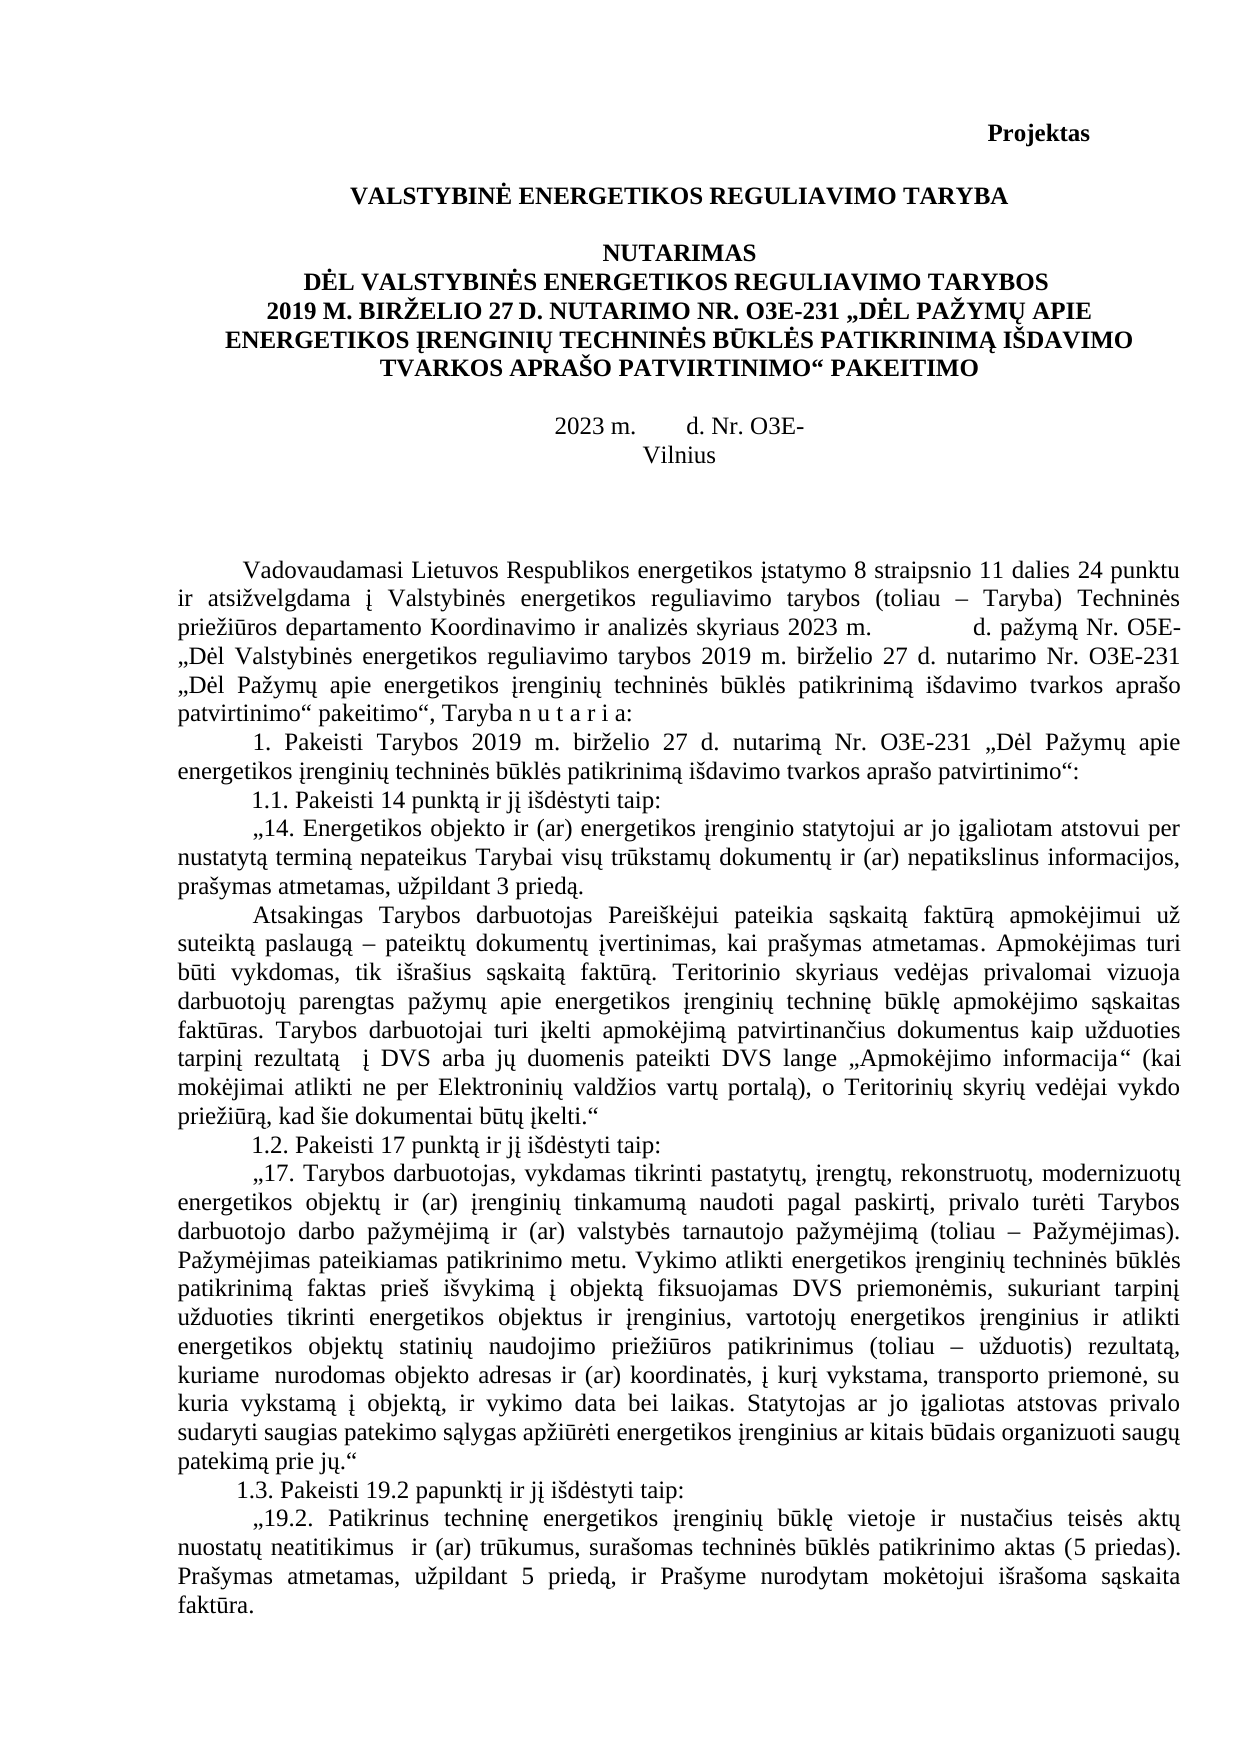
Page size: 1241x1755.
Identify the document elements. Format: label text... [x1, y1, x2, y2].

text 2023 m. d. Nr. O3E- [177, 411, 1181, 440]
text „14. Energetikos objekto ir (ar) energetikos įrenginio statytojui ar jo įgaliotam atstovui per nustatytą terminą nepateikus Tarybai visų trūkstamų dokumentų ir (ar) nepatikslinus informacijos, prašymas atmetamas, užpildant 3 priedą. [177, 813, 1181, 900]
text 1.1. Pakeisti 14 punktą ir jį išdėstyti taip: [177, 785, 1181, 813]
text VALSTYBINĖ ENERGETIKOS REGULIAVIMO TARYBA [177, 181, 1181, 210]
text DĖL VALSTYBINĖS ENERGETIKOS REGULIAVIMO TARYBOS [177, 267, 1181, 296]
text „19.2. Patikrinus techninę energetikos įrenginių būklę vietoje ir nustačius teisės aktų nuostatų neatitikimus ir (ar) trūkumus, surašomas techninės būklės patikrinimo aktas (5 priedas). Prašymas atmetamas, užpildant 5 priedą, ir Prašyme nurodytam mokėtojui išrašoma sąskaita faktūra. [177, 1503, 1181, 1618]
text Vadovaudamasi Lietuvos Respublikos energetikos įstatymo 8 straipsnio 11 dalies 24 punktu ir atsižvelgdama į Valstybinės energetikos reguliavimo tarybos (toliau – Taryba) Techninės priežiūros departamento Koordinavimo ir analizės skyriaus 2023 m. d. pažymą Nr. O5E- „Dėl Valstybinės energetikos reguliavimo tarybos 2019 m. birželio 27 d. nutarimo Nr. O3E-231 „Dėl Pažymų apie energetikos įrenginių techninės būklės patikrinimą išdavimo tvarkos aprašo patvirtinimo“ pakeitimo“, Taryba n u t a r i a: [177, 555, 1181, 727]
text Atsakingas Tarybos darbuotojas Pareiškėjui pateikia sąskaitą faktūrą apmokėjimui už suteiktą paslaugą ‒ pateiktų dokumentų įvertinimas, kai prašymas atmetamas. Apmokėjimas turi būti vykdomas, tik išrašius sąskaitą faktūrą. Teritorinio skyriaus vedėjas privalomai vizuoja darbuotojų parengtas pažymų apie energetikos įrenginių techninę būklę apmokėjimo sąskaitas faktūras. Tarybos darbuotojai turi įkelti apmokėjimą patvirtinančius dokumentus kaip užduoties tarpinį rezultatą į DVS arba jų duomenis pateikti DVS lange „Apmokėjimo informacija“ (kai mokėjimai atlikti ne per Elektroninių valdžios vartų portalą), o Teritorinių skyrių vedėjai vykdo priežiūrą, kad šie dokumentai būtų įkelti.“ [177, 900, 1181, 1130]
text 1. Pakeisti Tarybos 2019 m. birželio 27 d. nutarimą Nr. O3E-231 „Dėl Pažymų apie energetikos įrenginių techninės būklės patikrinimą išdavimo tvarkos aprašo patvirtinimo“: [177, 727, 1181, 785]
text Vilnius [177, 440, 1181, 468]
text 1.2. Pakeisti 17 punktą ir jį išdėstyti taip: [177, 1130, 1181, 1158]
text NUTARIMAS [177, 238, 1181, 267]
text „17. Tarybos darbuotojas, vykdamas tikrinti pastatytų, įrengtų, rekonstruotų, modernizuotų energetikos objektų ir (ar) įrenginių tinkamumą naudoti pagal paskirtį, privalo turėti Tarybos darbuotojo darbo pažymėjimą ir (ar) valstybės tarnautojo pažymėjimą (toliau – Pažymėjimas). Pažymėjimas pateikiamas patikrinimo metu. Vykimo atlikti energetikos įrenginių techninės būklės patikrinimą faktas prieš išvykimą į objektą fiksuojamas DVS priemonėmis, sukuriant tarpinį užduoties tikrinti energetikos objektus ir įrenginius, vartotojų energetikos įrenginius ir atlikti energetikos objektų statinių naudojimo priežiūros patikrinimus (toliau ‒ užduotis) rezultatą, kuriame nurodomas objekto adresas ir (ar) koordinatės, į kurį vykstama, transporto priemonė, su kuria vykstamą į objektą, ir vykimo data bei laikas. Statytojas ar jo įgaliotas atstovas privalo sudaryti saugias patekimo sąlygas apžiūrėti energetikos įrenginius ar kitais būdais organizuoti saugų patekimą prie jų.“ [177, 1158, 1181, 1475]
text 2019 M. BIRŽELIO 27 D. NUTARIMO NR. O3E-231 „DĖL PAŽYMŲ APIE ENERGETIKOS ĮRENGINIŲ TECHNINĖS BŪKLĖS PATIKRINIMĄ IŠDAVIMO TVARKOS APRAŠO PATVIRTINIMO“ PAKEITIMO [177, 296, 1181, 382]
text 1.3. Pakeisti 19.2 papunktį ir jį išdėstyti taip: [177, 1475, 1181, 1503]
text Projektas [852, 118, 1181, 147]
